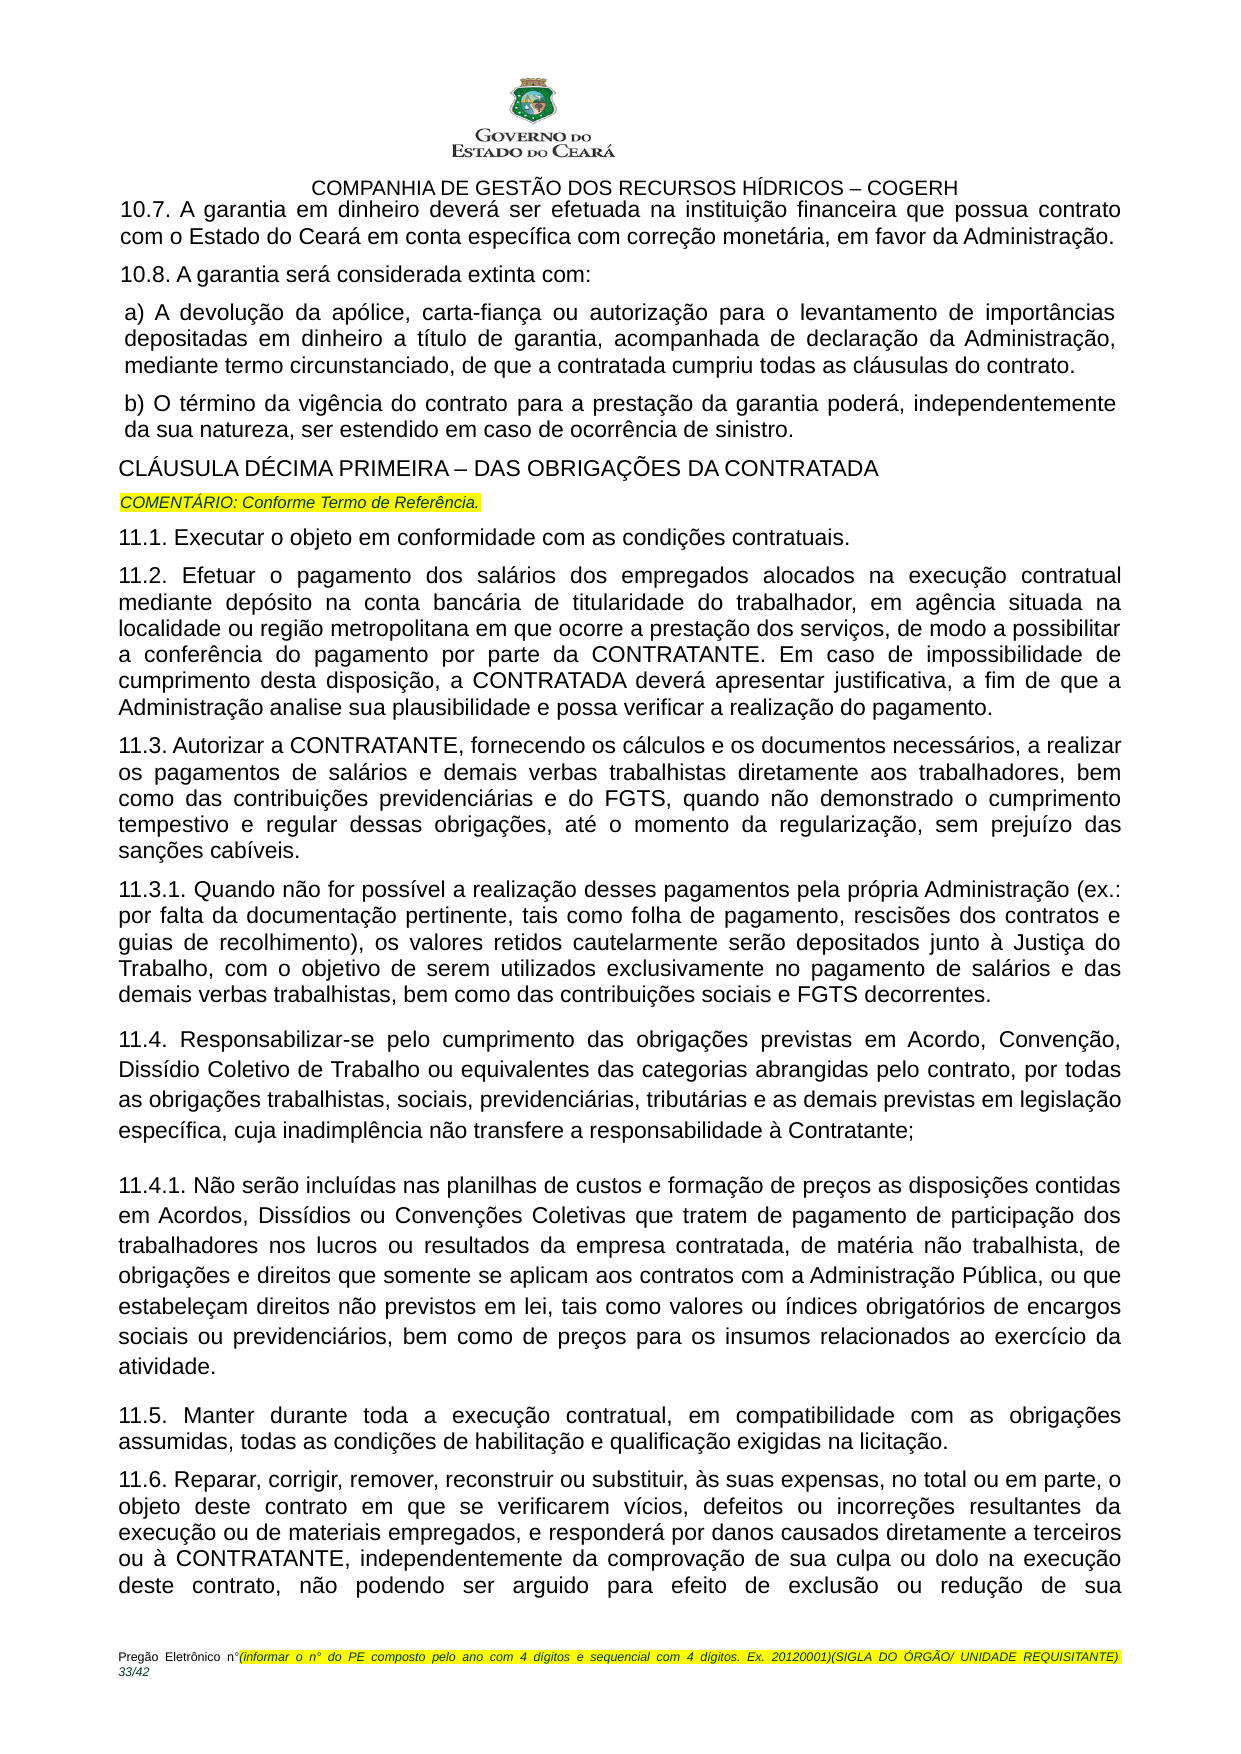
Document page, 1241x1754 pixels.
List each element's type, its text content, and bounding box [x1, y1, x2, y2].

text 11.3.1. Quando não for possível a realização desses pagamentos pela própria Administração (ex.: por falta da documentação pertinente, tais como folha de pagamento, rescisões dos contratos e guias de recolhimento), os valores retidos cautelarmente serão depositados junto à Justiça do Trabalho, com o objetivo de serem utilizados exclusivamente no pagamento de salários e das demais verbas trabalhistas, bem como das contribuições sociais e FGTS decorrentes. [118, 876, 1122, 1007]
text 11.4. Responsabilizar-se pelo cumprimento das obrigações previstas em Acordo, Convenção, Dissídio Coletivo de Trabalho ou equivalentes das categorias abrangidas pelo contrato, por todas as obrigações trabalhistas, sociais, previdenciárias, tributárias e as demais previstas em legislação específica, cuja inadimplência não transfere a responsabilidade à Contratante; [118, 1026, 1122, 1143]
text 11.2. Efetuar o pagamento dos salários dos empregados alocados na execução contratual mediante depósito na conta bancária de titularidade do trabalhador, em agência situada na localidade ou região metropolitana em que ocorre a prestação dos serviços, de modo a possibilitar a conferência do pagamento por parte da CONTRATANTE. Em caso de impossibilidade de cumprimento desta disposição, a CONTRATADA deverá apresentar justificativa, a fim de que a Administração analise sua plausibilidade e possa verificar a realização do pagamento. [118, 562, 1122, 720]
text 10.8. A garantia será considerada extinta com: [120, 261, 1122, 287]
text 10.7. A garantia em dinheiro deverá ser efetuada na instituição financeira que possua contrato com o Estado do Ceará em conta específica com correção monetária, em favor da Administração. [120, 196, 1122, 249]
text CLÁUSULA DÉCIMA PRIMEIRA – DAS OBRIGAÇÕES DA CONTRATADA [118, 454, 1122, 481]
text COMENTÁRIO: Conforme Termo de Referência. [120, 493, 1122, 512]
text 11.6. Reparar, corrigir, remover, reconstruir ou substituir, às suas expensas, no total ou em parte, o objeto deste contrato em que se verificarem vícios, defeitos ou incorreções resultantes da execução ou de materiais empregados, e responderá por danos causados diretamente a terceiros ou à CONTRATANTE, independentemente da comprovação de sua culpa ou dolo na execução deste contrato, não podendo ser arguido para efeito de exclusão ou redução de sua [118, 1466, 1122, 1598]
text 11.4.1. Não serão incluídas nas planilhas de custos e formação de preços as disposições contidas em Acordos, Dissídios ou Convenções Coletivas que tratem de pagamento de participação dos trabalhadores nos lucros ou resultados da empresa contratada, de matéria não trabalhista, de obrigações e direitos que somente se aplicam aos contratos com a Administração Pública, ou que estabeleçam direitos não previstos em lei, tais como valores ou índices obrigatórios de encargos sociais ou previdenciários, bem como de preços para os insumos relacionados ao exercício da atividade. [118, 1172, 1122, 1379]
text a) A devolução da apólice, carta-fiança ou autorização para o levantamento de importâncias depositadas em dinheiro a título de garantia, acompanhada de declaração da Administração, mediante termo circunstanciado, de que a contratada cumpriu todas as cláusulas do contrato. [124, 299, 1116, 378]
text 11.5. Manter durante toda a execução contratual, em compatibilidade com as obrigações assumidas, todas as condições de habilitação e qualificação exigidas na licitação. [118, 1402, 1122, 1454]
text 11.1. Executar o objeto em conformidade com as condições contratuais. [118, 524, 1122, 550]
text 11.3. Autorizar a CONTRATANTE, fornecendo os cálculos e os documentos necessários, a realizar os pagamentos de salários e demais verbas trabalhistas diretamente aos trabalhadores, bem como das contribuições previdenciárias e do FGTS, quando não demonstrado o cumprimento tempestivo e regular dessas obrigações, até o momento da regularização, sem prejuízo das sanções cabíveis. [118, 732, 1122, 864]
text b) O término da vigência do contrato para a prestação da garantia poderá, independentemente da sua natureza, ser estendido em caso de ocorrência de sinistro. [124, 390, 1116, 443]
